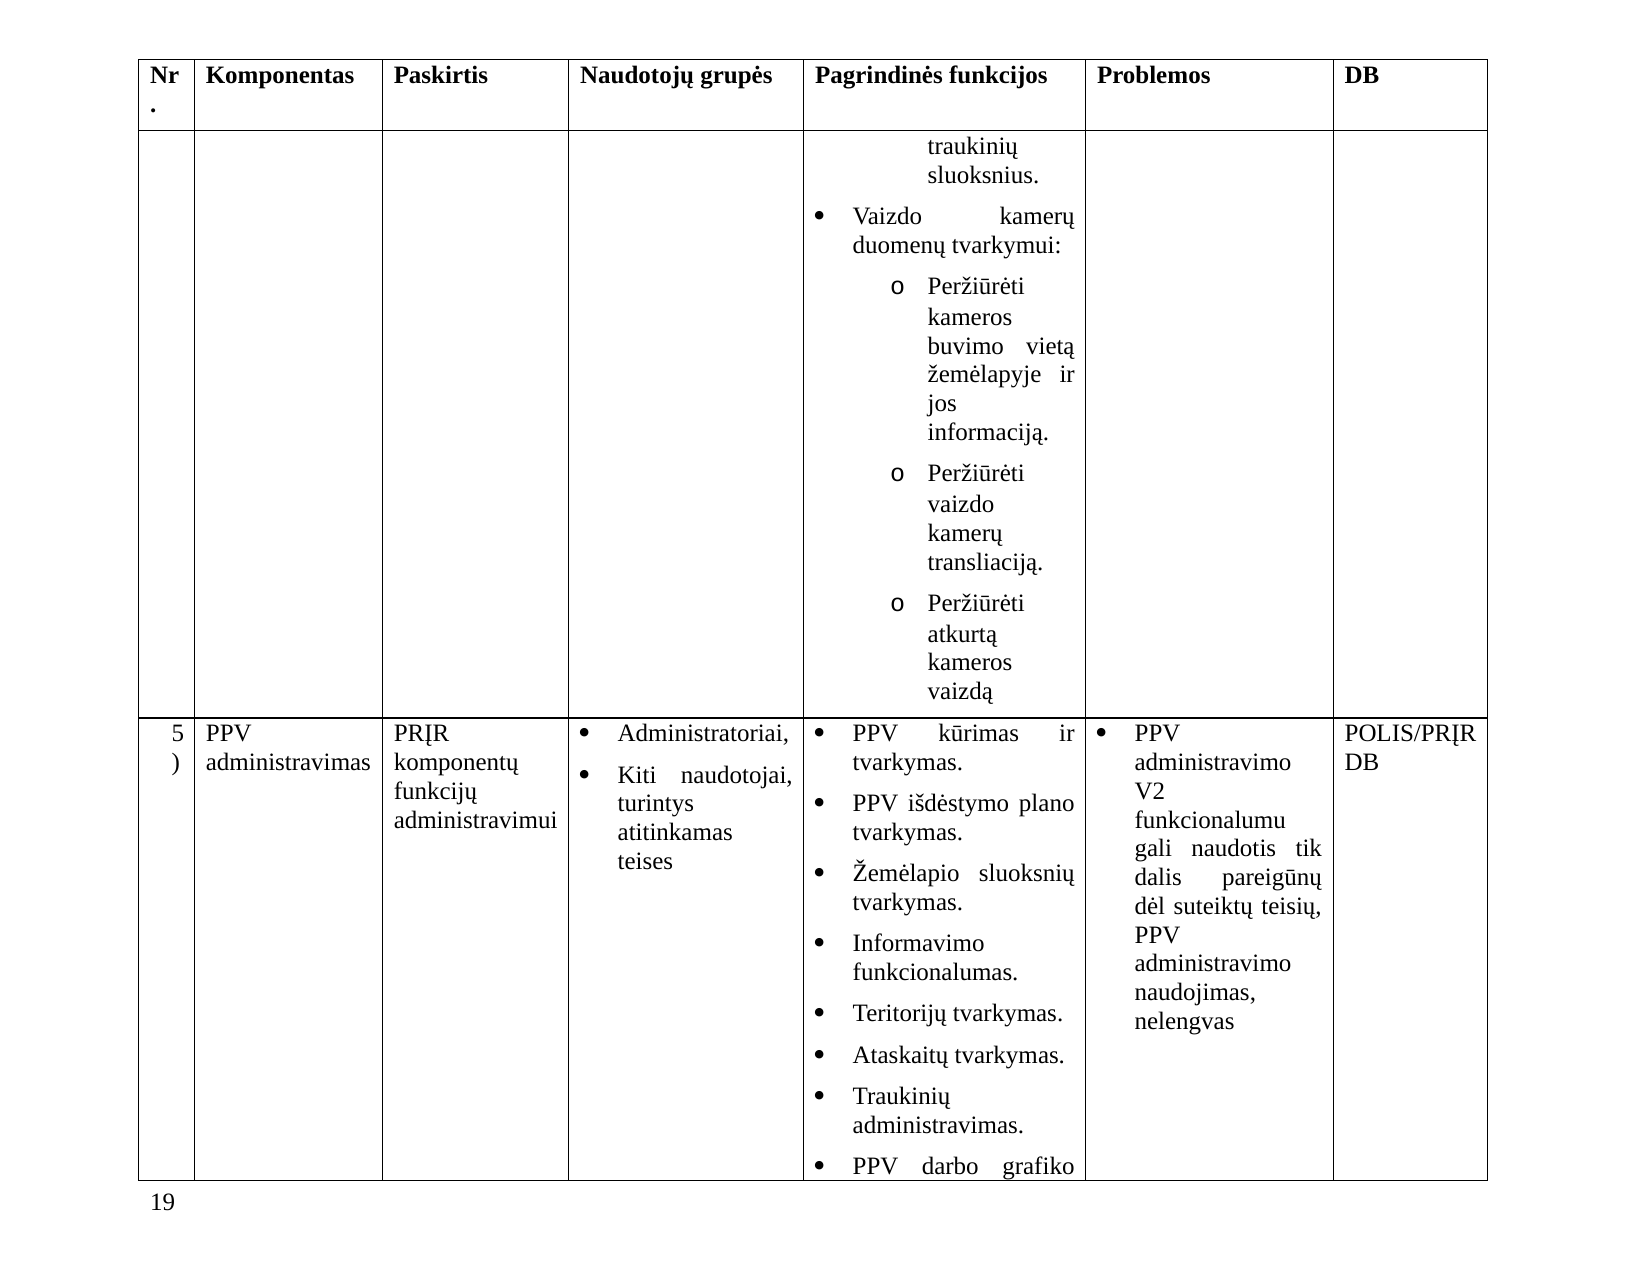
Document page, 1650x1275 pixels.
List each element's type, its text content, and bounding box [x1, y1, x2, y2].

table_header Paskirtis [383, 60, 568, 130]
table_cell PRĮR komponentų funkcijų administravimui [383, 719, 568, 1180]
table_header Naudotojų grupės [569, 60, 803, 130]
table_header Komponentas [195, 60, 382, 130]
table_cell STS funkcionalumu gali naudotis tik Vilniaus, Kauno, Marijampolės ir Alytaus apskričių vyriausiųjų policijos komisariatų ir PD pareigūnai, nes projekto, kurio metu sukurtas STS funkcionalumas, finansavimo ir projekto vykdymo bei palaikymo sąlygos nenumatė galimybės sukurtas funkcijas naudoti plačiau. STS neturi pajėgų judėjimo (maršruto) istorijos ir statusų pasikeitimų istorijos. Tokia informacija saugoma tik VPVS [1086, 131, 1333, 717]
table_cell [569, 131, 803, 717]
table_cell Įvykių ir pajėgų valdymui: Peržiūrėti pajėgų statusus, tipus ir kitą informaciją. Priskirti pajėgas įvykiui. Vizualinė sąsaja tarp įvykio ir pajėgų. Įvykių, pajėgų ir kitos aktualios informacijos atvaizdavimas žemėlapyje. Peržiūrėti įvykio informaciją. Filtruoti / nustatyti pajėgų atvaizdavimo imtį. Traukinių duomenų gavimui: Matyti traukinių judėjimą žemėlapyje. Peržiūrėti traukinio informaciją. Gauti pranešimus apie traukinio judėjimą. Pasirinkti žemėlapio traukinių sluoksnius. Vaizdo kamerų duomenų tvarkymui: Peržiūrėti kameros buvimo vietą žemėlapyje ir jos informaciją. Peržiūrėti vaizdo kamerų transliaciją. Peržiūrėti atkurtą kameros vaizdą [804, 131, 1085, 717]
table_header Problemos [1086, 60, 1333, 130]
table_cell [139, 719, 194, 1180]
table_cell POLIS/PRĮR DB [1334, 719, 1487, 1180]
table_cell [139, 131, 194, 717]
table_cell [383, 131, 568, 717]
table_cell PPV kūrimas ir tvarkymas. PPV išdėstymo plano tvarkymas. Žemėlapio sluoksnių tvarkymas. Informavimo funkcionalumas. Teritorijų tvarkymas. Ataskaitų tvarkymas. Traukinių administravimas. PPV darbo grafiko [804, 719, 1085, 1180]
table_cell PPV administravimas [195, 719, 382, 1180]
table_cell [195, 131, 382, 717]
table_header Nr. [139, 60, 194, 130]
table_header DB [1334, 60, 1487, 130]
table_cell [1334, 131, 1487, 717]
table_header Pagrindinės funkcijos [804, 60, 1085, 130]
table_cell PPV administravimo V2 funkcionalumu gali naudotis tik dalis pareigūnų dėl suteiktų teisių, PPV administravimo naudojimas, nelengvas [1086, 719, 1333, 1180]
table_cell Administratoriai, Kiti naudotojai, turintys atitinkamas teises [569, 719, 803, 1180]
